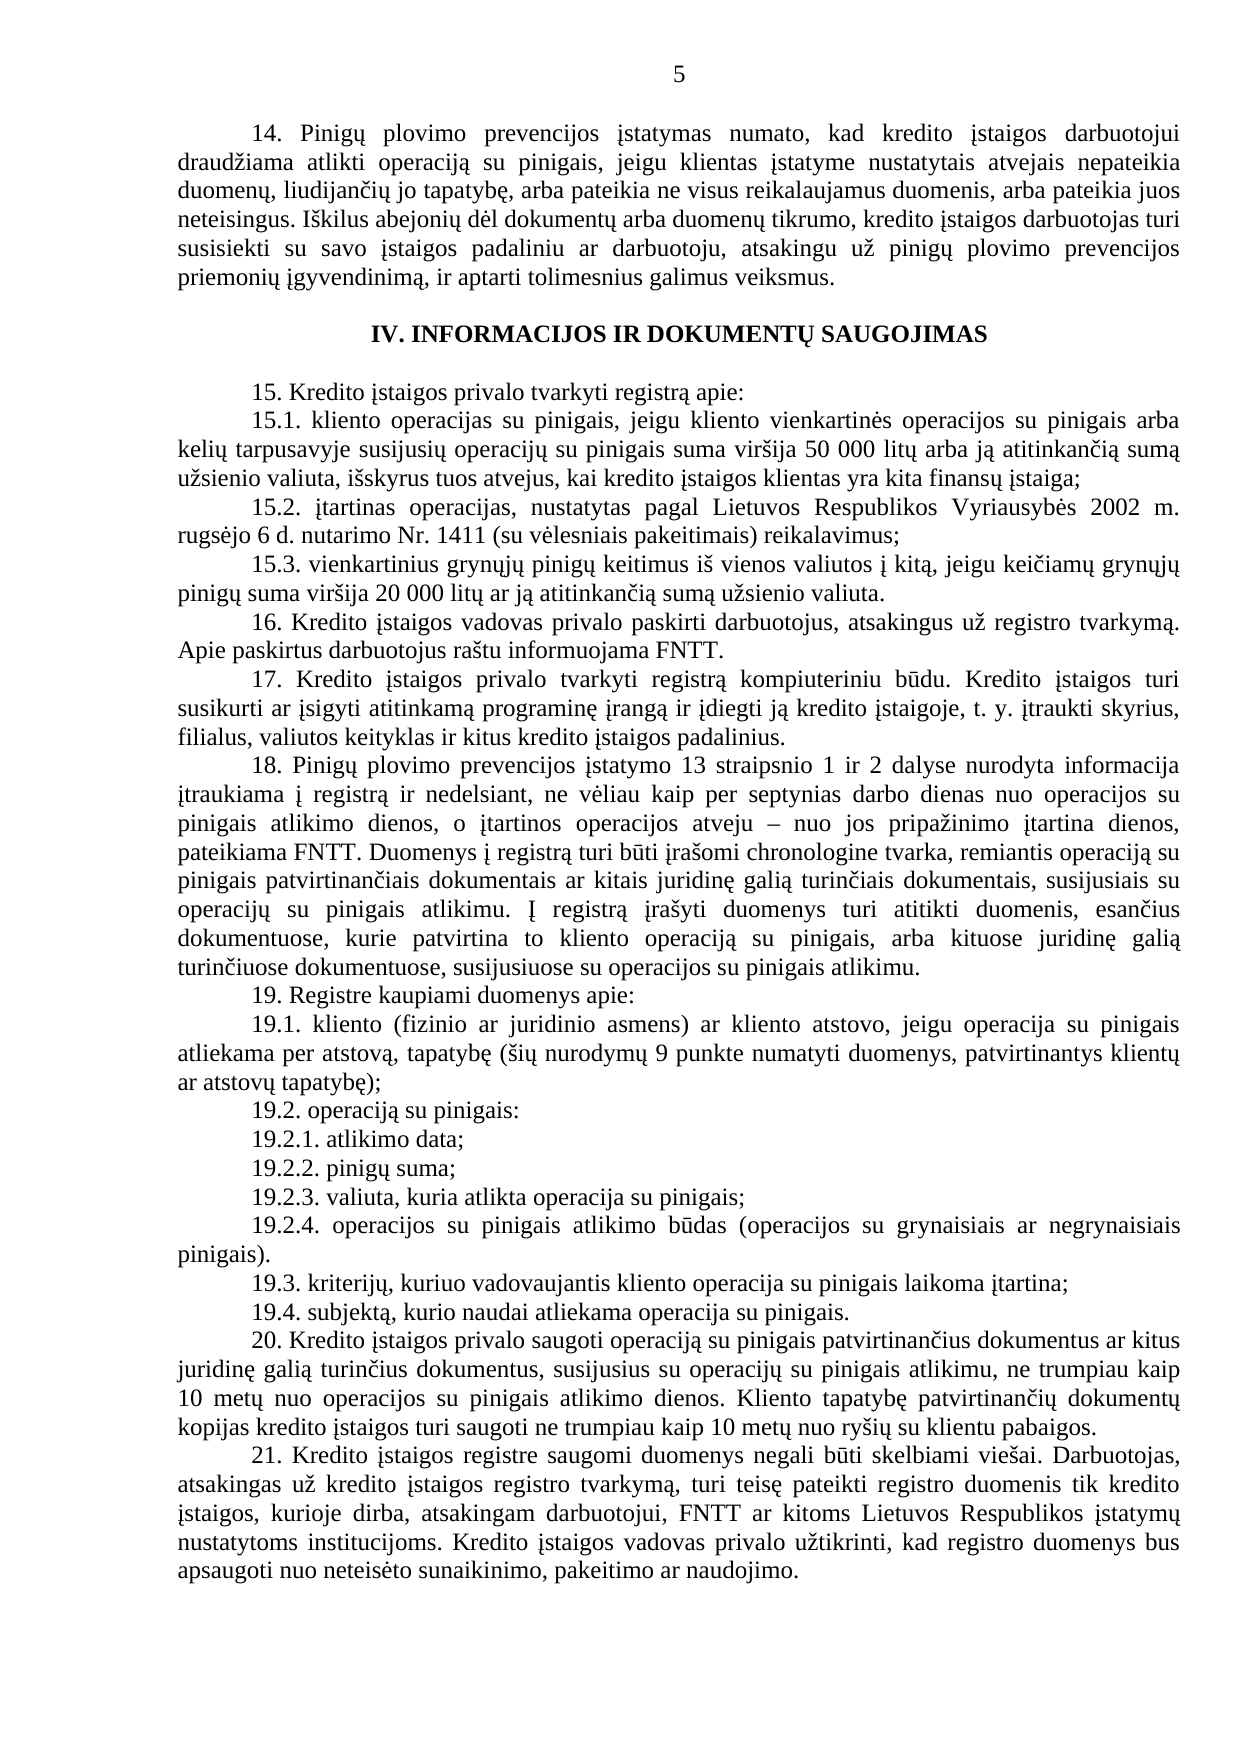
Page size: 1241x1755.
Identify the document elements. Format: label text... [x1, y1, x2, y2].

text IV. Informacijos ir dokumentų saugojimas [177, 319, 1181, 348]
text 19.2.4. operacijos su pinigais atlikimo būdas (operacijos su grynaisiais ar negrynaisiais pinigais). [177, 1211, 1181, 1268]
text 19.2.3. valiuta, kuria atlikta operacija su pinigais; [177, 1182, 1181, 1211]
text 19.2. operaciją su pinigais: [177, 1096, 1181, 1124]
text 15.1. kliento operacijas su pinigais, jeigu kliento vienkartinės operacijos su pinigais arba kelių tarpusavyje susijusių operacijų su pinigais suma viršija 50 000 litų arba ją atitinkančią sumą užsienio valiuta, išskyrus tuos atvejus, kai kredito įstaigos klientas yra kita finansų įstaiga; [177, 406, 1181, 492]
text 19.2.2. pinigų suma; [177, 1153, 1181, 1182]
text 21. Kredito įstaigos registre saugomi duomenys negali būti skelbiami viešai. Darbuotojas, atsakingas už kredito įstaigos registro tvarkymą, turi teisę pateikti registro duomenis tik kredito įstaigos, kurioje dirba, atsakingam darbuotojui, FNTT ar kitoms Lietuvos Respublikos įstatymų nustatytoms institucijoms. Kredito įstaigos vadovas privalo užtikrinti, kad registro duomenys bus apsaugoti nuo neteisėto sunaikinimo, pakeitimo ar naudojimo. [177, 1441, 1181, 1584]
text 15.2. įtartinas operacijas, nustatytas pagal Lietuvos Respublikos Vyriausybės 2002 m. rugsėjo 6 d. nutarimo Nr. 1411 (su vėlesniais pakeitimais) reikalavimus; [177, 492, 1181, 549]
text 15. Kredito įstaigos privalo tvarkyti registrą apie: [177, 377, 1181, 406]
text 20. Kredito įstaigos privalo saugoti operaciją su pinigais patvirtinančius dokumentus ar kitus juridinę galią turinčius dokumentus, susijusius su operacijų su pinigais atlikimu, ne trumpiau kaip 10 metų nuo operacijos su pinigais atlikimo dienos. Kliento tapatybę patvirtinančių dokumentų kopijas kredito įstaigos turi saugoti ne trumpiau kaip 10 metų nuo ryšių su klientu pabaigos. [177, 1326, 1181, 1441]
text 19. Registre kaupiami duomenys apie: [177, 981, 1181, 1009]
text 14. Pinigų plovimo prevencijos įstatymas numato, kad kredito įstaigos darbuotojui draudžiama atlikti operaciją su pinigais, jeigu klientas įstatyme nustatytais atvejais nepateikia duomenų, liudijančių jo tapatybę, arba pateikia ne visus reikalaujamus duomenis, arba pateikia juos neteisingus. Iškilus abejonių dėl dokumentų arba duomenų tikrumo, kredito įstaigos darbuotojas turi susisiekti su savo įstaigos padaliniu ar darbuotoju, atsakingu už pinigų plovimo prevencijos priemonių įgyvendinimą, ir aptarti tolimesnius galimus veiksmus. [177, 118, 1181, 291]
text 19.3. kriterijų, kuriuo vadovaujantis kliento operacija su pinigais laikoma įtartina; [177, 1268, 1181, 1297]
text 16. Kredito įstaigos vadovas privalo paskirti darbuotojus, atsakingus už registro tvarkymą. Apie paskirtus darbuotojus raštu informuojama FNTT. [177, 607, 1181, 664]
text 17. Kredito įstaigos privalo tvarkyti registrą kompiuteriniu būdu. Kredito įstaigos turi susikurti ar įsigyti atitinkamą programinę įrangą ir įdiegti ją kredito įstaigoje, t. y. įtraukti skyrius, filialus, valiutos keityklas ir kitus kredito įstaigos padalinius. [177, 664, 1181, 751]
text 19.2.1. atlikimo data; [177, 1124, 1181, 1153]
text 18. Pinigų plovimo prevencijos įstatymo 13 straipsnio 1 ir 2 dalyse nurodyta informacija įtraukiama į registrą ir nedelsiant, ne vėliau kaip per septynias darbo dienas nuo operacijos su pinigais atlikimo dienos, o įtartinos operacijos atveju – nuo jos pripažinimo įtartina dienos, pateikiama FNTT. Duomenys į registrą turi būti įrašomi chronologine tvarka, remiantis operaciją su pinigais patvirtinančiais dokumentais ar kitais juridinę galią turinčiais dokumentais, susijusiais su operacijų su pinigais atlikimu. Į registrą įrašyti duomenys turi atitikti duomenis, esančius dokumentuose, kurie patvirtina to kliento operaciją su pinigais, arba kituose juridinę galią turinčiuose dokumentuose, susijusiuose su operacijos su pinigais atlikimu. [177, 751, 1181, 981]
text 15.3. vienkartinius grynųjų pinigų keitimus iš vienos valiutos į kitą, jeigu keičiamų grynųjų pinigų suma viršija 20 000 litų ar ją atitinkančią sumą užsienio valiuta. [177, 549, 1181, 607]
text 19.4. subjektą, kurio naudai atliekama operacija su pinigais. [177, 1297, 1181, 1326]
text 19.1. kliento (fizinio ar juridinio asmens) ar kliento atstovo, jeigu operacija su pinigais atliekama per atstovą, tapatybę (šių nurodymų 9 punkte numatyti duomenys, patvirtinantys klientų ar atstovų tapatybę); [177, 1009, 1181, 1096]
